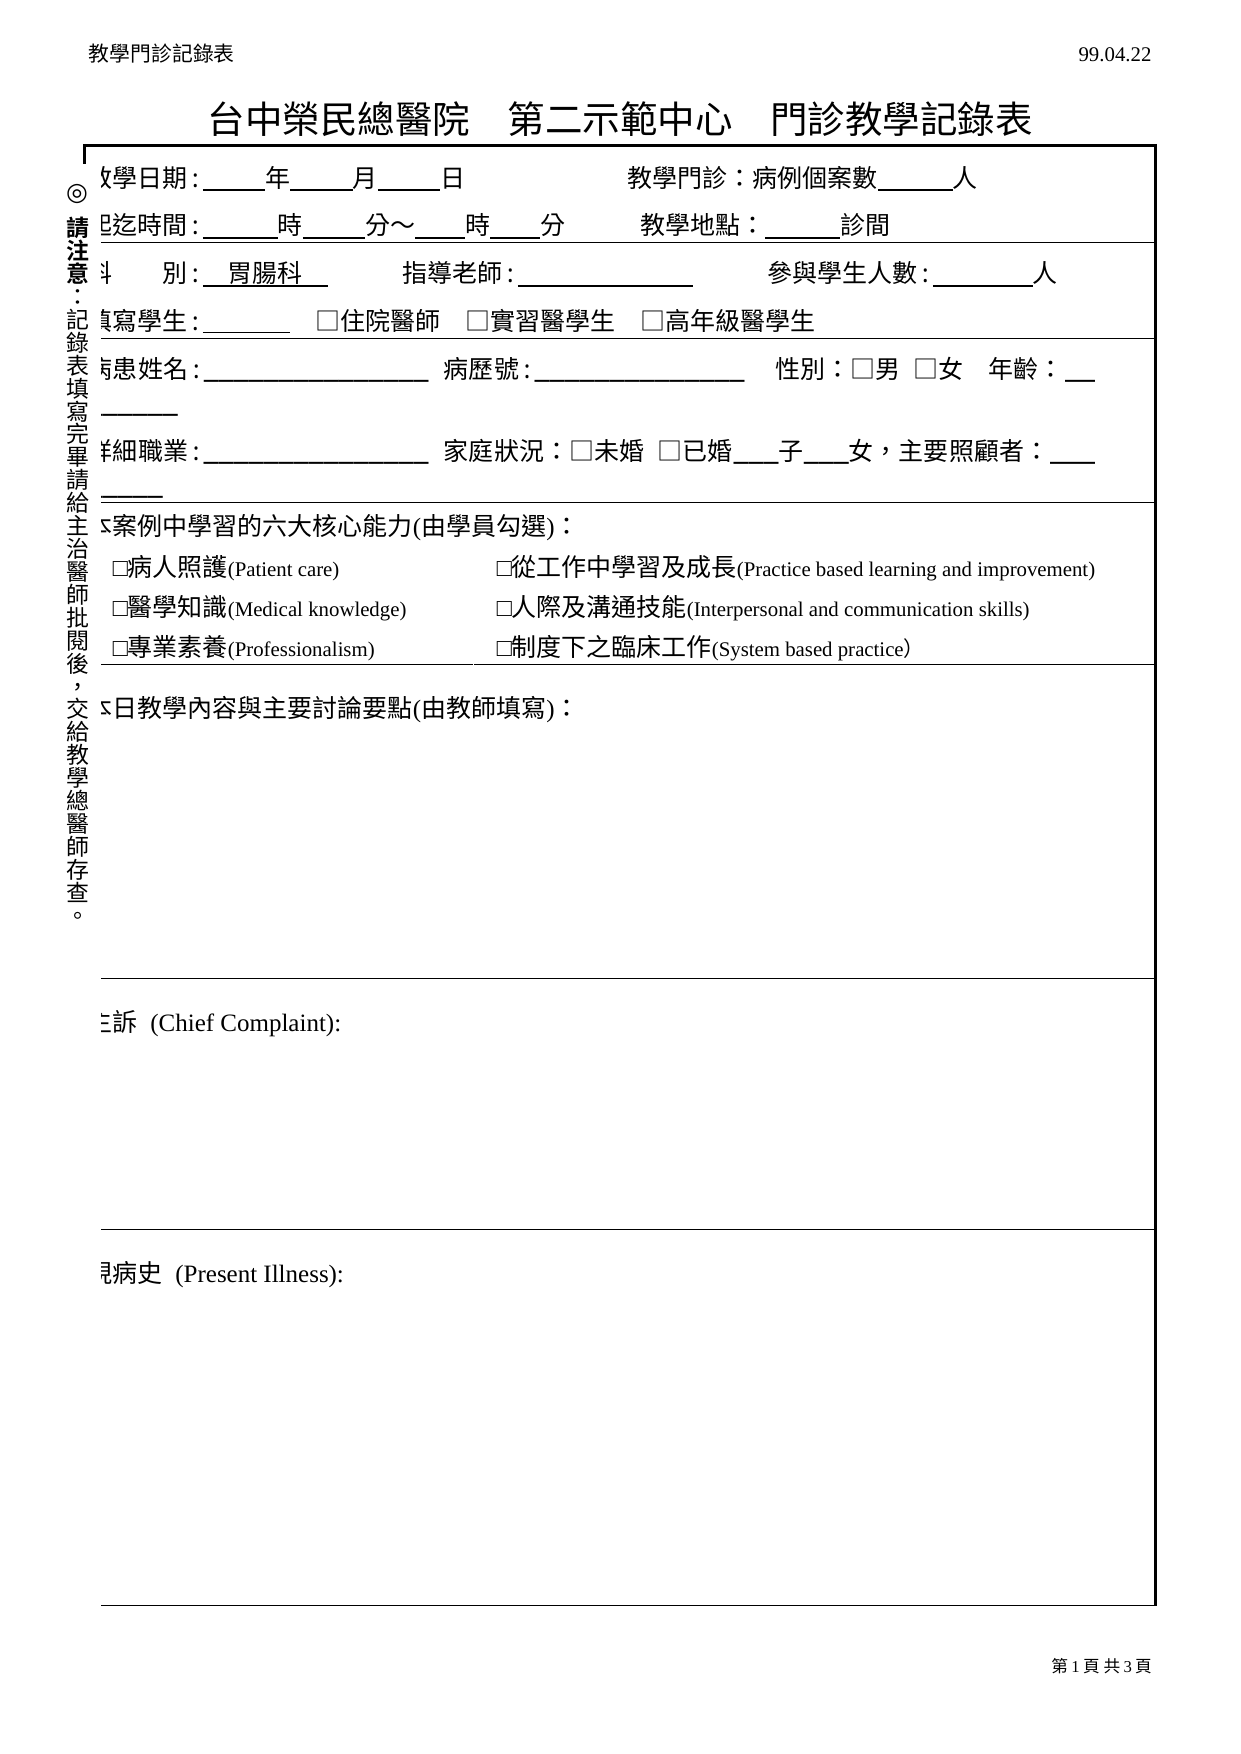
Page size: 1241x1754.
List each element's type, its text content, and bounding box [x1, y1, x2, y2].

text 台中榮民總醫院 第二示範中心 門診教學記錄表 [89, 90, 1152, 144]
table_cell 本案例中學習的六大核心能力(由學員勾選)： [101, 503, 1154, 543]
table_cell 病患姓名:_______________ 病歷號:______________ 性別：□男 □女 年齡：________ 詳細職業:_______________ 家庭狀況：□未婚 □已婚___子___女，主要照顧者：________ [101, 339, 1154, 502]
table_cell □病人照護(Patient care) □醫學知識(Medical knowledge) □專業素養(Professionalism) [101, 544, 473, 664]
table_cell 科 別: 胃腸科 指導老師: 參與學生人數: 人 填寫學生: □住院醫師 □實習醫學生 □高年級醫學生 [101, 243, 1154, 338]
table_header 教學日期: 年 月 日 教學門診：病例個案數 人 起迄時間: 時 分～ 時 分 教學地點： 診間 [86, 147, 1154, 242]
table_cell □從工作中學習及成長(Practice based learning and improvement) □人際及溝通技能(Interpersonal and communication skills) □制度下之臨床工作(System based practice） [474, 544, 1154, 664]
table_cell 現病史 (Present Illness): [101, 1230, 1154, 1604]
table_cell 本日教學內容與主要討論要點(由教師填寫)： [101, 665, 1154, 977]
table_cell 主訴 (Chief Complaint): [101, 979, 1154, 1228]
